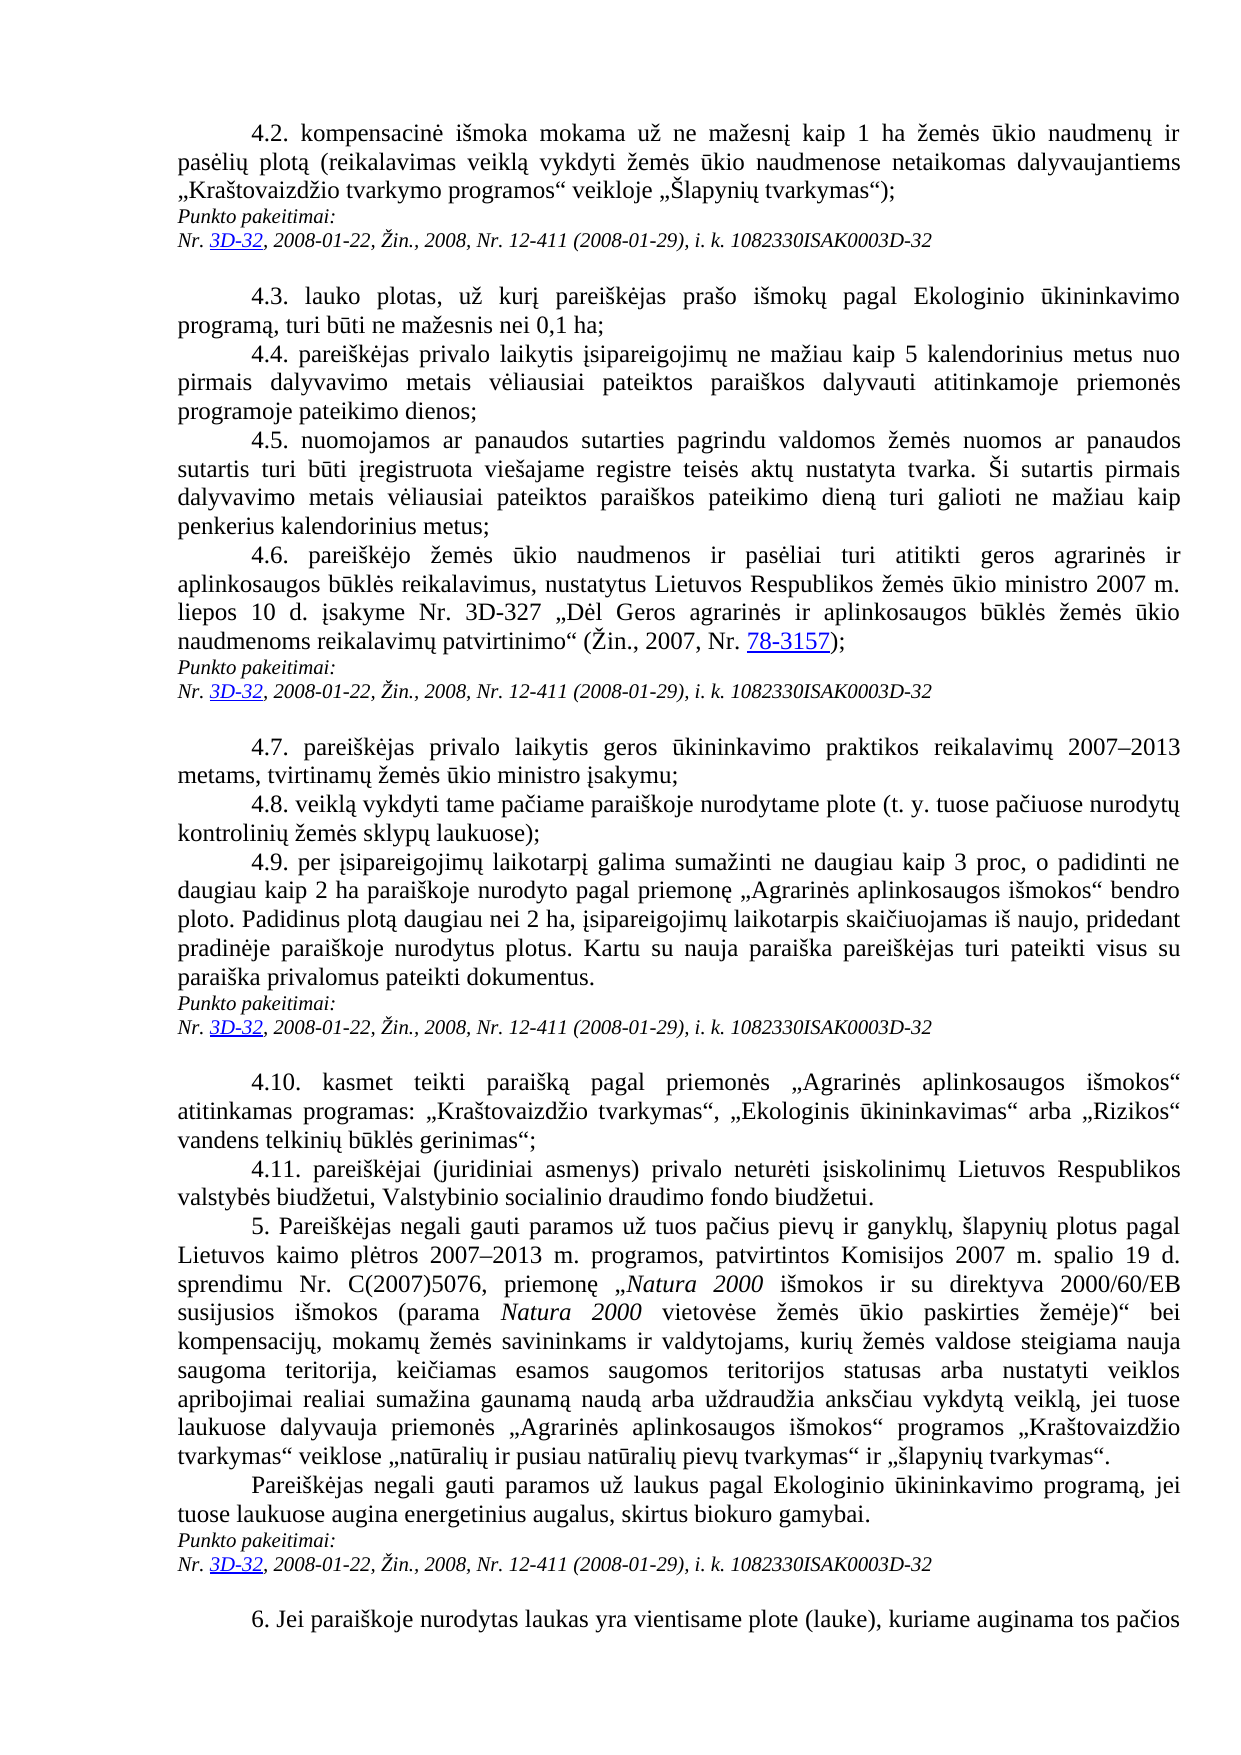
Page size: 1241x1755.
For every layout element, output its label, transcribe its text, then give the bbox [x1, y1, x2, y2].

text Punkto pakeitimai: [177, 1527, 1181, 1552]
text 5. Pareiškėjas negali gauti paramos už tuos pačius pievų ir ganyklų, šlapynių plotus pagal Lietuvos kaimo plėtros 2007–2013 m. programos, patvirtintos Komisijos 2007 m. spalio 19 d. sprendimu Nr. C(2007)5076, priemonę „Natura 2000 išmokos ir su direktyva 2000/60/EB susijusios išmokos (parama Natura 2000 vietovėse žemės ūkio paskirties žemėje)“ bei kompensacijų, mokamų žemės savininkams ir valdytojams, kurių žemės valdose steigiama nauja saugoma teritorija, keičiamas esamos saugomos teritorijos statusas arba nustatyti veiklos apribojimai realiai sumažina gaunamą naudą arba uždraudžia anksčiau vykdytą veiklą, jei tuose laukuose dalyvauja priemonės „Agrarinės aplinkosaugos išmokos“ programos „Kraštovaizdžio tvarkymas“ veiklose „natūralių ir pusiau natūralių pievų tvarkymas“ ir „šlapynių tvarkymas“. [177, 1211, 1181, 1470]
text 4.11. pareiškėjai (juridiniai asmenys) privalo neturėti įsiskolinimų Lietuvos Respublikos valstybės biudžetui, Valstybinio socialinio draudimo fondo biudžetui. [177, 1154, 1181, 1211]
text 4.4. pareiškėjas privalo laikytis įsipareigojimų ne mažiau kaip 5 kalendorinius metus nuo pirmais dalyvavimo metais vėliausiai pateiktos paraiškos dalyvauti atitinkamoje priemonės programoje pateikimo dienos; [177, 339, 1181, 425]
text Nr. 3D-32, 2008-01-22, Žin., 2008, Nr. 12-411 (2008-01-29), i. k. 1082330ISAK0003D-32 [177, 1015, 1181, 1039]
text 4.9. per įsipareigojimų laikotarpį galima sumažinti ne daugiau kaip 3 proc, o padidinti ne daugiau kaip 2 ha paraiškoje nurodyto pagal priemonę „Agrarinės aplinkosaugos išmokos“ bendro ploto. Padidinus plotą daugiau nei 2 ha, įsipareigojimų laikotarpis skaičiuojamas iš naujo, pridedant pradinėje paraiškoje nurodytus plotus. Kartu su nauja paraiška pareiškėjas turi pateikti visus su paraiška privalomus pateikti dokumentus. [177, 847, 1181, 991]
text 4.3. lauko plotas, už kurį pareiškėjas prašo išmokų pagal Ekologinio ūkininkavimo programą, turi būti ne mažesnis nei 0,1 ha; [177, 281, 1181, 339]
text 4.8. veiklą vykdyti tame pačiame paraiškoje nurodytame plote (t. y. tuose pačiuose nurodytų kontrolinių žemės sklypų laukuose); [177, 789, 1181, 847]
text 4.2. kompensacinė išmoka mokama už ne mažesnį kaip 1 ha žemės ūkio naudmenų ir pasėlių plotą (reikalavimas veiklą vykdyti žemės ūkio naudmenose netaikomas dalyvaujantiems „Kraštovaizdžio tvarkymo programos“ veikloje „Šlapynių tvarkymas“); [177, 118, 1181, 204]
text Punkto pakeitimai: [177, 655, 1181, 679]
text Punkto pakeitimai: [177, 991, 1181, 1015]
text 4.6. pareiškėjo žemės ūkio naudmenos ir pasėliai turi atitikti geros agrarinės ir aplinkosaugos būklės reikalavimus, nustatytus Lietuvos Respublikos žemės ūkio ministro 2007 m. liepos 10 d. įsakyme Nr. 3D-327 „Dėl Geros agrarinės ir aplinkosaugos būklės žemės ūkio naudmenoms reikalavimų patvirtinimo“ (Žin., 2007, Nr. 78-3157); [177, 540, 1181, 655]
text Nr. 3D-32, 2008-01-22, Žin., 2008, Nr. 12-411 (2008-01-29), i. k. 1082330ISAK0003D-32 [177, 228, 1181, 252]
text 4.7. pareiškėjas privalo laikytis geros ūkininkavimo praktikos reikalavimų 2007–2013 metams, tvirtinamų žemės ūkio ministro įsakymu; [177, 732, 1181, 789]
text Punkto pakeitimai: [177, 204, 1181, 228]
text Nr. 3D-32, 2008-01-22, Žin., 2008, Nr. 12-411 (2008-01-29), i. k. 1082330ISAK0003D-32 [177, 679, 1181, 703]
text Pareiškėjas negali gauti paramos už laukus pagal Ekologinio ūkininkavimo programą, jei tuose laukuose augina energetinius augalus, skirtus biokuro gamybai. [177, 1470, 1181, 1527]
text 6. Jei paraiškoje nurodytas laukas yra vientisame plote (lauke), kuriame auginama tos pačios [177, 1604, 1181, 1633]
text Nr. 3D-32, 2008-01-22, Žin., 2008, Nr. 12-411 (2008-01-29), i. k. 1082330ISAK0003D-32 [177, 1552, 1181, 1576]
text 4.5. nuomojamos ar panaudos sutarties pagrindu valdomos žemės nuomos ar panaudos sutartis turi būti įregistruota viešajame registre teisės aktų nustatyta tvarka. Ši sutartis pirmais dalyvavimo metais vėliausiai pateiktos paraiškos pateikimo dieną turi galioti ne mažiau kaip penkerius kalendorinius metus; [177, 425, 1181, 540]
text 4.10. kasmet teikti paraišką pagal priemonės „Agrarinės aplinkosaugos išmokos“ atitinkamas programas: „Kraštovaizdžio tvarkymas“, „Ekologinis ūkininkavimas“ arba „Rizikos“ vandens telkinių būklės gerinimas“; [177, 1067, 1181, 1154]
